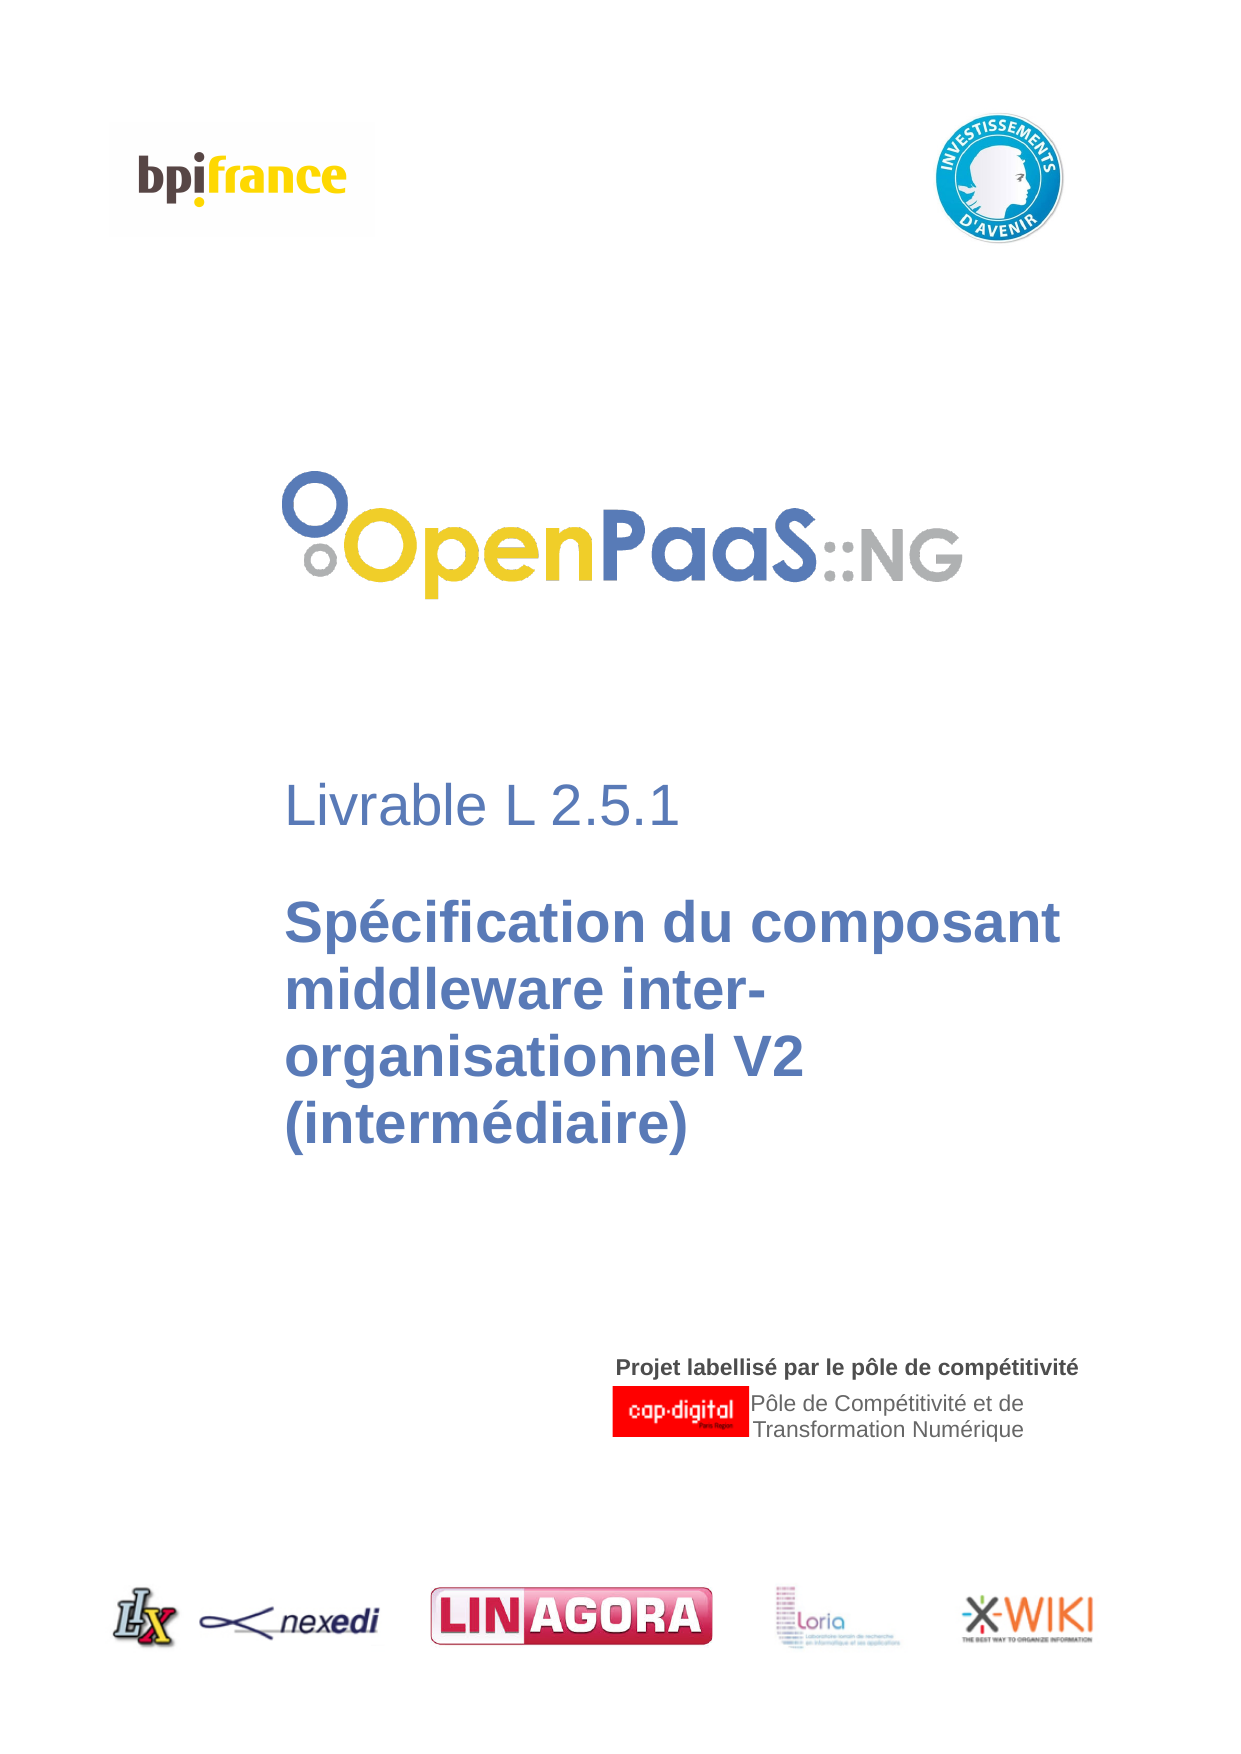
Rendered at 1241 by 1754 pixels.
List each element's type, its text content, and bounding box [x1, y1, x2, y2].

text Livrable L 2.5.1 [284, 771, 1137, 838]
text Projet labellisé par le pôle de compétitivité [613, 1354, 1082, 1380]
text Spécification du composant middleware inter-organisationnel V2 (intermédiaire) [284, 888, 1137, 1156]
picture [904, 108, 1096, 248]
picture [612, 1386, 750, 1437]
picture [109, 122, 375, 237]
picture [278, 468, 963, 602]
text Transformation Numérique [613, 1416, 1082, 1443]
picture [102, 1582, 1107, 1657]
text Pôle de Compétitivité et de [750, 1390, 1082, 1416]
